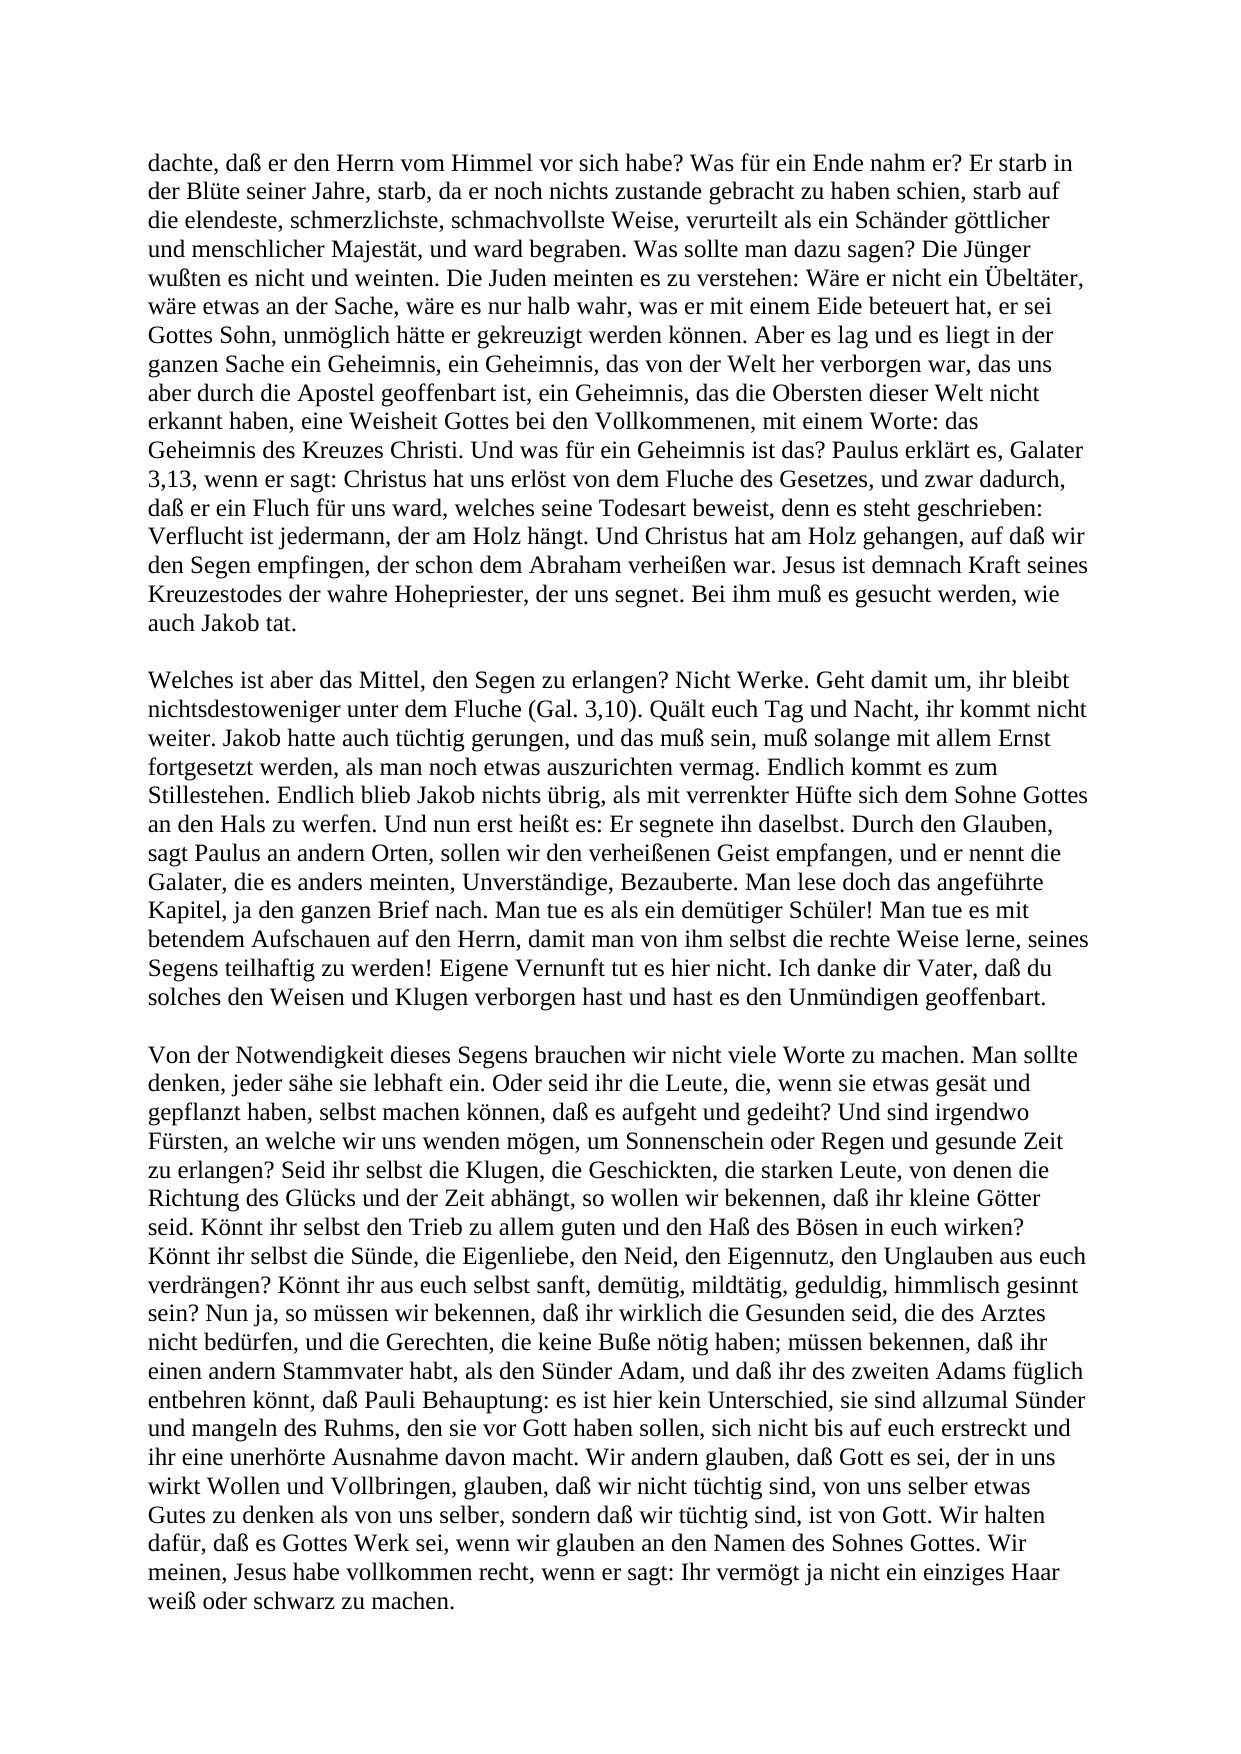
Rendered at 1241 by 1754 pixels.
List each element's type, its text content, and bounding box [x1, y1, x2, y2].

text dachte, daß er den Herrn vom Himmel vor sich habe? Was für ein Ende nahm er? Er starb in der Blüte seiner Jahre, starb, da er noch nichts zustande gebracht zu haben schien, starb auf die elendeste, schmerzlichste, schmachvollste Weise, verurteilt als ein Schänder göttlicher und menschlicher Majestät, und ward begraben. Was sollte man dazu sagen? Die Jünger wußten es nicht und weinten. Die Juden meinten es zu verstehen: Wäre er nicht ein Übeltäter, wäre etwas an der Sache, wäre es nur halb wahr, was er mit einem Eide beteuert hat, er sei Gottes Sohn, unmöglich hätte er gekreuzigt werden können. Aber es lag und es liegt in der ganzen Sache ein Geheimnis, ein Geheimnis, das von der Welt her verborgen war, das uns aber durch die Apostel geoffenbart ist, ein Geheimnis, das die Obersten dieser Welt nicht erkannt haben, eine Weisheit Gottes bei den Vollkommenen, mit einem Worte: das Geheimnis des Kreuzes Christi. Und was für ein Geheimnis ist das? Paulus erklärt es, Galater 3,13, wenn er sagt: Christus hat uns erlöst von dem Fluche des Gesetzes, und zwar dadurch, daß er ein Fluch für uns ward, welches seine Todesart beweist, denn es steht geschrieben: Verflucht ist jedermann, der am Holz hängt. Und Christus hat am Holz gehangen, auf daß wir den Segen empfingen, der schon dem Abraham verheißen war. Jesus ist demnach Kraft seines Kreuzestodes der wahre Hohepriester, der uns segnet. Bei ihm muß es gesucht werden, wie auch Jakob tat. [148, 148, 1093, 636]
text Von der Notwendigkeit dieses Segens brauchen wir nicht viele Worte zu machen. Man sollte denken, jeder sähe sie lebhaft ein. Oder seid ihr die Leute, die, wenn sie etwas gesät und gepflanzt haben, selbst machen können, daß es aufgeht und gedeiht? Und sind irgendwo Fürsten, an welche wir uns wenden mögen, um Sonnenschein oder Regen und gesunde Zeit zu erlangen? Seid ihr selbst die Klugen, die Geschickten, die starken Leute, von denen die Richtung des Glücks und der Zeit abhängt, so wollen wir bekennen, daß ihr kleine Götter seid. Könnt ihr selbst den Trieb zu allem guten und den Haß des Bösen in euch wirken? Könnt ihr selbst die Sünde, die Eigenliebe, den Neid, den Eigennutz, den Unglauben aus euch verdrängen? Könnt ihr aus euch selbst sanft, demütig, mildtätig, geduldig, himmlisch gesinnt sein? Nun ja, so müssen wir bekennen, daß ihr wirklich die Gesunden seid, die des Arztes nicht bedürfen, und die Gerechten, die keine Buße nötig haben; müssen bekennen, daß ihr einen andern Stammvater habt, als den Sünder Adam, und daß ihr des zweiten Adams füglich entbehren könnt, daß Pauli Behauptung: es ist hier kein Unterschied, sie sind allzumal Sünder und mangeln des Ruhms, den sie vor Gott haben sollen, sich nicht bis auf euch erstreckt und ihr eine unerhörte Ausnahme davon macht. Wir andern glauben, daß Gott es sei, der in uns wirkt Wollen und Vollbringen, glauben, daß wir nicht tüchtig sind, von uns selber etwas Gutes zu denken als von uns selber, sondern daß wir tüchtig sind, ist von Gott. Wir halten dafür, daß es Gottes Werk sei, wenn wir glauben an den Namen des Sohnes Gottes. Wir meinen, Jesus habe vollkommen recht, wenn er sagt: Ihr vermögt ja nicht ein einziges Haar weiß oder schwarz zu machen. [148, 1040, 1093, 1615]
text Welches ist aber das Mittel, den Segen zu erlangen? Nicht Werke. Geht damit um, ihr bleibt nichtsdestoweniger unter dem Fluche (Gal. 3,10). Quält euch Tag und Nacht, ihr kommt nicht weiter. Jakob hatte auch tüchtig gerungen, und das muß sein, muß solange mit allem Ernst fortgesetzt werden, als man noch etwas auszurichten vermag. Endlich kommt es zum Stillestehen. Endlich blieb Jakob nichts übrig, als mit verrenkter Hüfte sich dem Sohne Gottes an den Hals zu werfen. Und nun erst heißt es: Er segnete ihn daselbst. Durch den Glauben, sagt Paulus an andern Orten, sollen wir den verheißenen Geist empfangen, und er nennt die Galater, die es anders meinten, Unverständige, Bezauberte. Man lese doch das angeführte Kapitel, ja den ganzen Brief nach. Man tue es als ein demütiger Schüler! Man tue es mit betendem Aufschauen auf den Herrn, damit man von ihm selbst die rechte Weise lerne, seines Segens teilhaftig zu werden! Eigene Vernunft tut es hier nicht. Ich danke dir Vater, daß du solches den Weisen und Klugen verborgen hast und hast es den Unmündigen geoffenbart. [148, 666, 1093, 1011]
